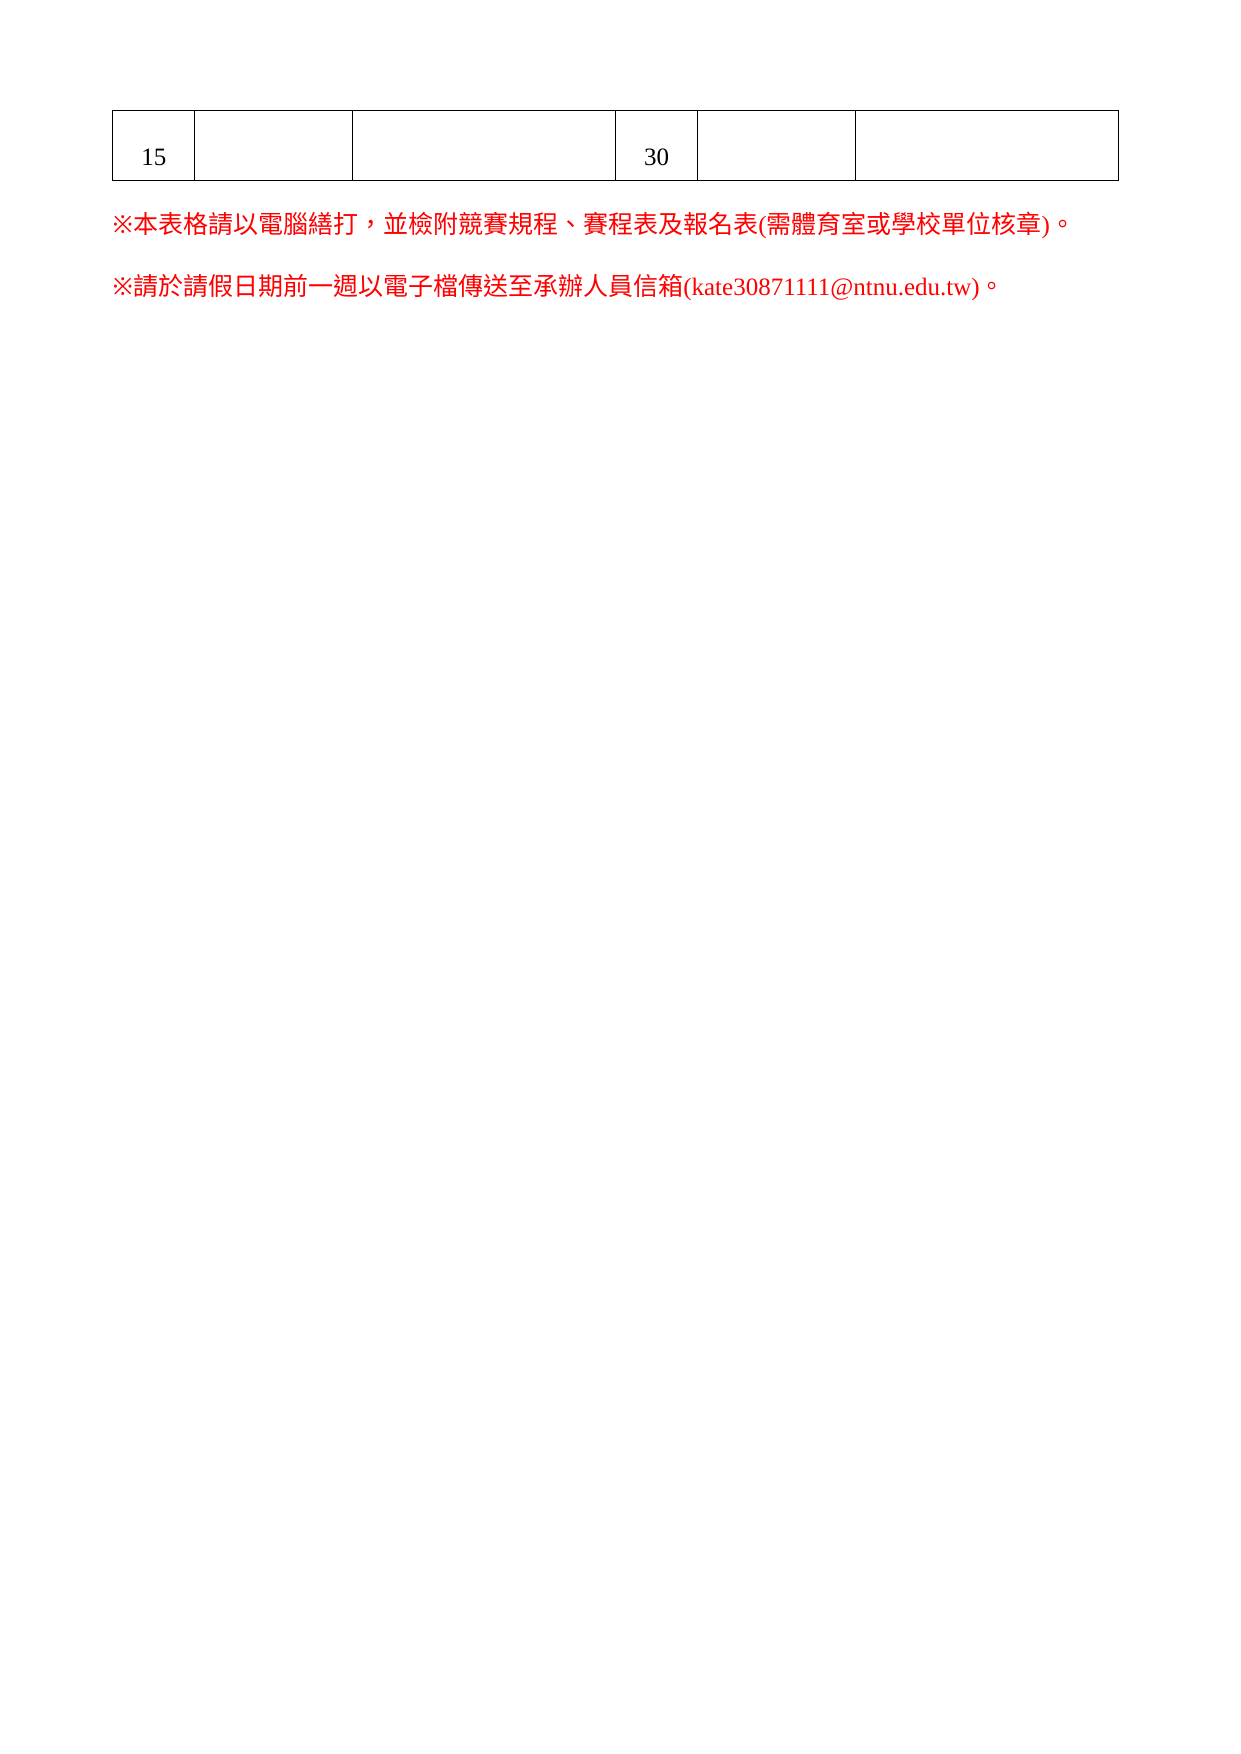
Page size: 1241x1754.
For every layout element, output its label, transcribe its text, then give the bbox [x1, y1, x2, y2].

table_cell [698, 111, 855, 180]
table_cell [856, 111, 1118, 180]
text ※請於請假日期前一週以電子檔傳送至承辦人員信箱(kate30871111@ntnu.edu.tw)。 [112, 243, 1128, 306]
table_cell [353, 111, 615, 180]
table_cell 15 [113, 111, 194, 180]
table_cell 30 [616, 111, 697, 180]
text ※本表格請以電腦繕打，並檢附競賽規程、賽程表及報名表(需體育室或學校單位核章)。 [112, 181, 1128, 243]
table_cell [195, 111, 352, 180]
